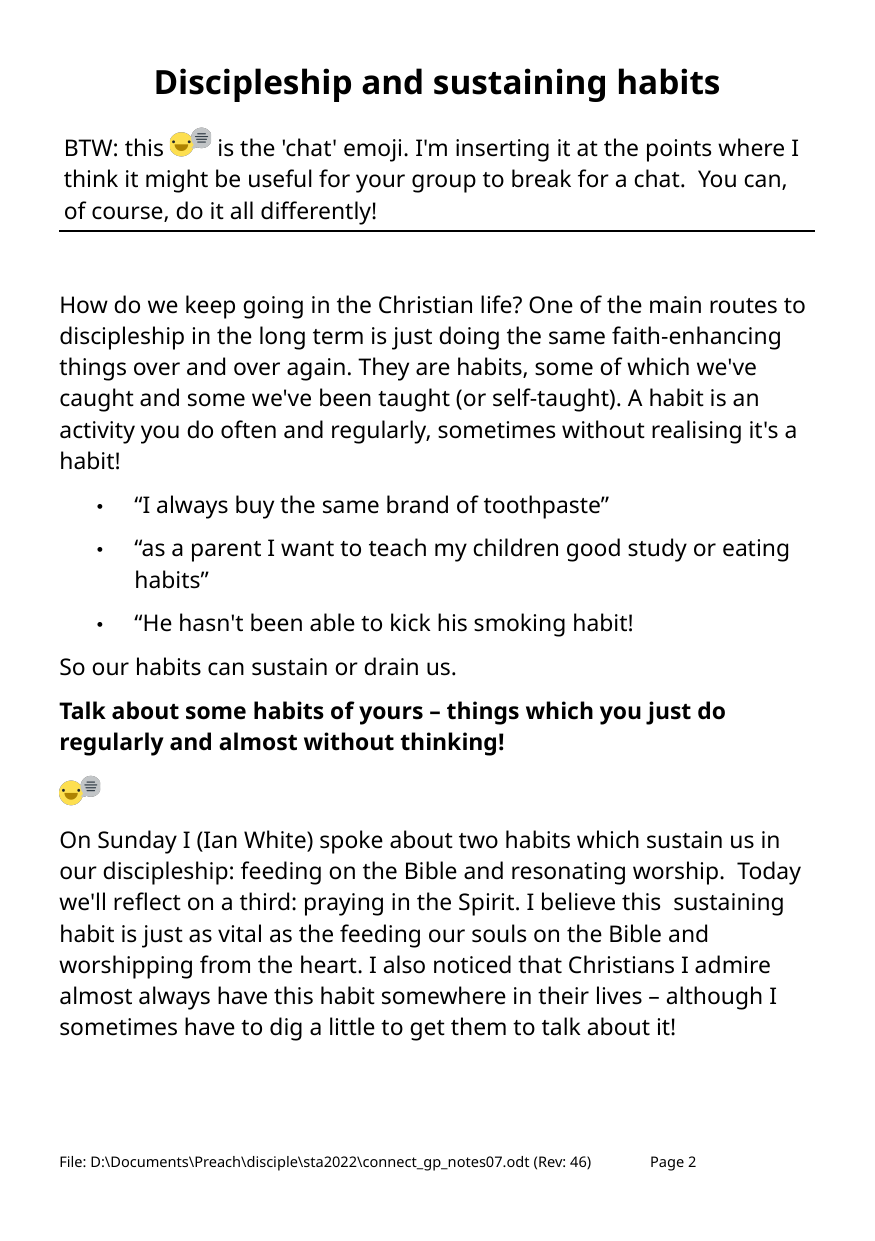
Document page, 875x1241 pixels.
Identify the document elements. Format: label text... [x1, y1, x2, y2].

picture [59, 770, 101, 812]
text How do we keep going in the Christian life? One of the main routes to discipleship in the long term is just doing the same faith-enhancing things over and over again. They are habits, some of which we've caught and some we've been taught (or self-taught). A habit is an activity you do often and regularly, sometimes without realising it's a habit! [59, 289, 815, 476]
list “as a parent I want to teach my children good study or eating habits” [97, 532, 815, 595]
list “I always buy the same brand of toothpaste” [97, 489, 815, 520]
list “He hasn't been able to kick his smoking habit! [97, 607, 815, 639]
text Talk about some habits of yours – things which you just do regularly and almost without thinking! [59, 695, 815, 757]
text So our habits can sustain or drain us. [59, 651, 815, 682]
picture [169, 121, 212, 163]
subtitle Discipleship and sustaining habits [59, 59, 815, 104]
text BTW: this is the 'chat' emoji. I'm inserting it at the points where I think it might be useful for your group to break for a chat. You can, of course, do it all differently! [59, 117, 815, 230]
text On Sunday I (Ian White) spoke about two habits which sustain us in our discipleship: feeding on the Bible and resonating worship. Today we'll reflect on a third: praying in the Spirit. I believe this sustaining habit is just as vital as the feeding our souls on the Bible and worshipping from the heart. I also noticed that Christians I admire almost always have this habit somewhere in their lives – although I sometimes have to dig a little to get them to talk about it! [59, 824, 815, 1042]
